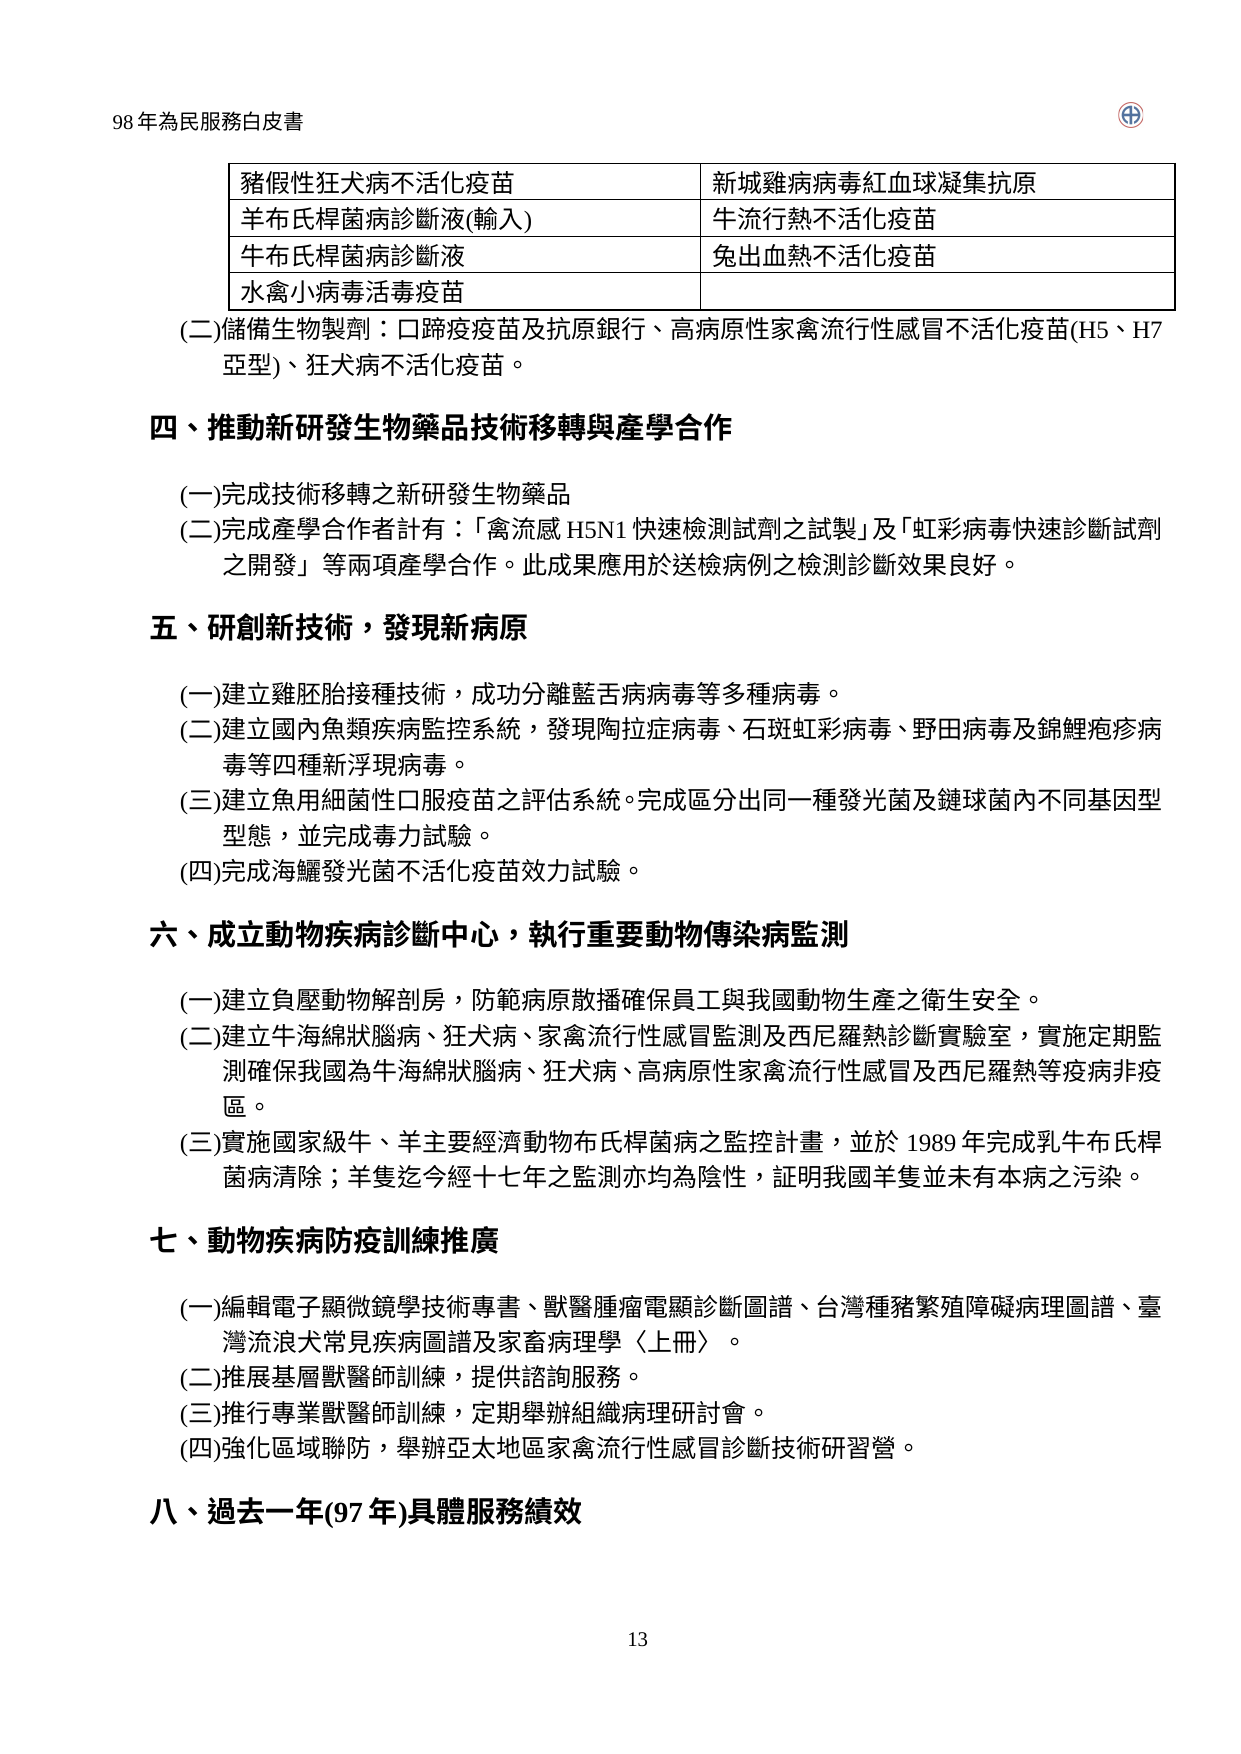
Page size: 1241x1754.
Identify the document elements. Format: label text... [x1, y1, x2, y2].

table_cell 牛布氏桿菌病診斷液 [230, 237, 700, 272]
text (二)建立牛海綿狀腦病、狂犬病、家禽流行性感冒監測及西尼羅熱診斷實驗室，實施定期監測確保我國為牛海綿狀腦病、狂犬病、高病原性家禽流行性感冒及西尼羅熱等疫病非疫區。 [179, 1017, 1162, 1123]
text (三)推行專業獸醫師訓練，定期舉辦組織病理研討會。 [179, 1394, 1162, 1429]
table_cell 豬假性狂犬病不活化疫苗 [230, 164, 700, 199]
text (三)建立魚用細菌性口服疫苗之評估系統。完成區分出同一種發光菌及鏈球菌內不同基因型型態，並完成毒力試驗。 [179, 781, 1162, 852]
text (一)建立負壓動物解剖房，防範病原散播確保員工與我國動物生產之衛生安全。 [179, 981, 1162, 1017]
table_cell [701, 273, 1174, 308]
table_cell 水禽小病毒活毒疫苗 [230, 273, 700, 308]
text (三)實施國家級牛、羊主要經濟動物布氏桿菌病之監控計畫，並於1989年完成乳牛布氏桿菌病清除；羊隻迄今經十七年之監測亦均為陰性，証明我國羊隻並未有本病之污染。 [179, 1123, 1162, 1194]
table_cell 牛流行熱不活化疫苗 [701, 200, 1174, 236]
text 五、研創新技術，發現新病原 [149, 611, 1162, 646]
picture [1118, 102, 1144, 128]
text (二)完成產學合作者計有：「禽流感H5N1快速檢測試劑之試製」及「虹彩病毒快速診斷試劑之開發」等兩項產學合作。此成果應用於送檢病例之檢測診斷效果良好。 [179, 511, 1162, 581]
text (一)建立雞胚胎接種技術，成功分離藍舌病病毒等多種病毒。 [179, 675, 1162, 711]
table_cell 羊布氏桿菌病診斷液(輸入) [230, 200, 700, 236]
text 七、動物疾病防疫訓練推廣 [149, 1223, 1162, 1258]
text (二)推展基層獸醫師訓練，提供諮詢服務。 [179, 1358, 1162, 1394]
text 四、推動新研發生物藥品技術移轉與產學合作 [149, 411, 1162, 446]
table_cell 新城雞病病毒紅血球凝集抗原 [701, 164, 1174, 199]
text (一)完成技術移轉之新研發生物藥品 [179, 475, 1162, 511]
table_cell 兔出血熱不活化疫苗 [701, 237, 1174, 272]
text (一)編輯電子顯微鏡學技術專書、獸醫腫瘤電顯診斷圖譜、台灣種豬繁殖障礙病理圖譜、臺灣流浪犬常見疾病圖譜及家畜病理學〈上冊〉。 [179, 1288, 1162, 1358]
text (二)儲備生物製劑：口蹄疫疫苗及抗原銀行、高病原性家禽流行性感冒不活化疫苗(H5、H7亞型)、狂犬病不活化疫苗。 [179, 311, 1162, 381]
text (四)強化區域聯防，舉辦亞太地區家禽流行性感冒診斷技術研習營。 [179, 1429, 1162, 1465]
text 八、過去一年(97年)具體服務績效 [149, 1494, 1162, 1529]
text (四)完成海鱺發光菌不活化疫苗效力試驗。 [179, 852, 1162, 888]
text 六、成立動物疾病診斷中心，執行重要動物傳染病監測 [149, 917, 1162, 952]
text (二)建立國內魚類疾病監控系統，發現陶拉症病毒、石斑虹彩病毒、野田病毒及錦鯉疱疹病毒等四種新浮現病毒。 [179, 711, 1162, 781]
